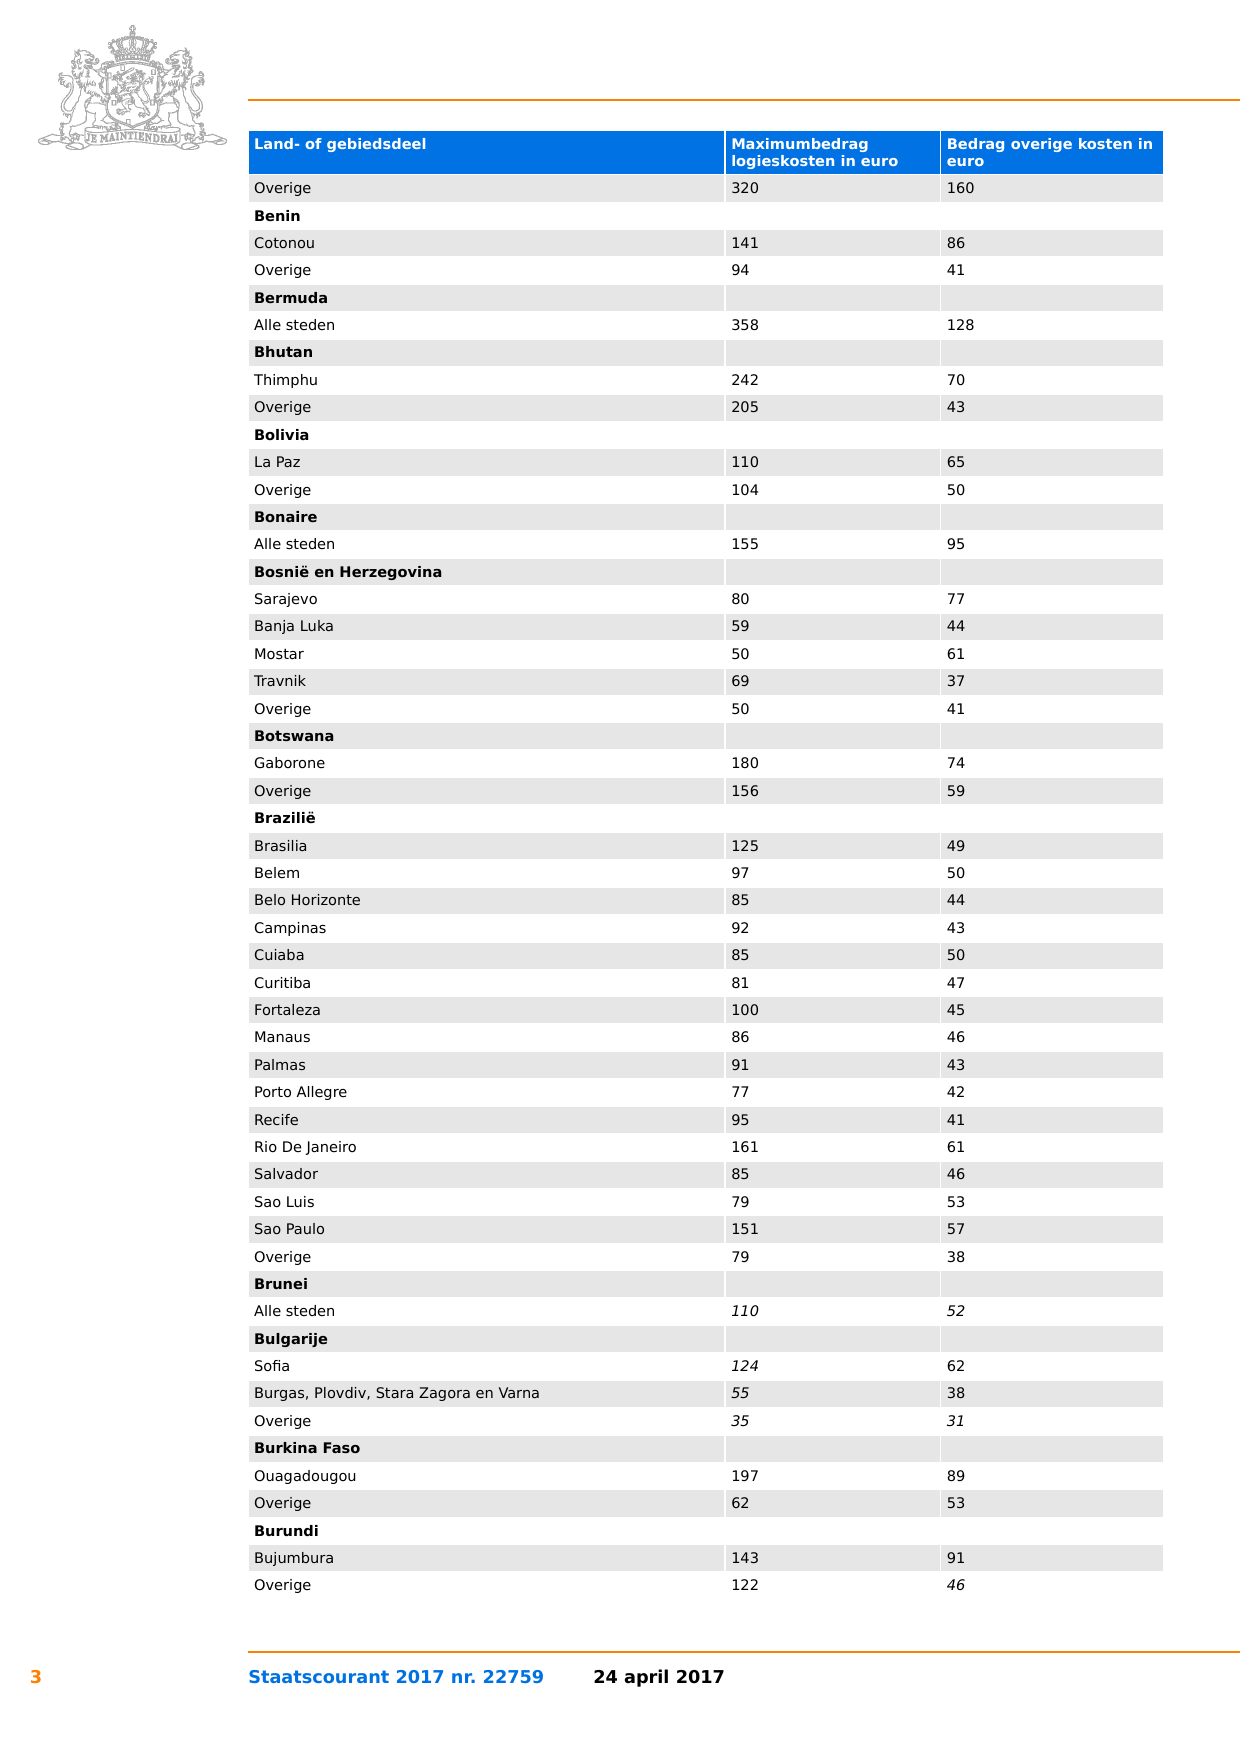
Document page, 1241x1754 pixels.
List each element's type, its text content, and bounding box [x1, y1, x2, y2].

table_cell 50 [726, 696, 940, 722]
table_cell 47 [941, 970, 1163, 996]
table_cell 69 [726, 669, 940, 695]
table_cell 95 [941, 531, 1163, 558]
table_cell 91 [726, 1052, 940, 1078]
table_cell Burkina Faso [249, 1436, 724, 1462]
table_cell Sao Paulo [249, 1216, 724, 1243]
table_cell [941, 805, 1163, 832]
table_cell 85 [726, 888, 940, 914]
table_cell Mostar [249, 641, 724, 667]
table_cell Sofia [249, 1353, 724, 1380]
table_cell Cuiaba [249, 943, 724, 969]
table_cell 35 [726, 1408, 940, 1434]
table_cell Overige [249, 778, 724, 804]
table_cell 38 [941, 1244, 1163, 1270]
table_cell 50 [941, 860, 1163, 887]
table_cell 53 [941, 1189, 1163, 1215]
table_cell [941, 285, 1163, 311]
table_cell Travnik [249, 669, 724, 695]
table_cell [941, 203, 1163, 229]
table_cell [726, 340, 940, 366]
table_cell Overige [249, 1573, 724, 1599]
table_cell 59 [941, 778, 1163, 804]
table_cell 85 [726, 943, 940, 969]
table_cell 100 [726, 997, 940, 1023]
table_cell 80 [726, 586, 940, 613]
table_cell Overige [249, 175, 724, 202]
table_cell Alle steden [249, 531, 724, 558]
table_cell Botswana [249, 723, 724, 749]
table_cell 70 [941, 367, 1163, 393]
table_cell 110 [726, 1299, 940, 1325]
table_cell 124 [726, 1353, 940, 1380]
table_cell Gaborone [249, 751, 724, 777]
table_cell 31 [941, 1408, 1163, 1434]
table_cell 53 [941, 1490, 1163, 1517]
table_cell Rio De Janeiro [249, 1134, 724, 1161]
table_cell 49 [941, 833, 1163, 859]
table_cell 86 [941, 230, 1163, 256]
table_cell 62 [726, 1490, 940, 1517]
picture [38, 25, 227, 150]
table_cell 242 [726, 367, 940, 393]
table_cell Salvador [249, 1162, 724, 1188]
table_cell 125 [726, 833, 940, 859]
table_cell Fortaleza [249, 997, 724, 1023]
table_cell 38 [941, 1381, 1163, 1407]
table_cell Bhutan [249, 340, 724, 366]
table_cell Thimphu [249, 367, 724, 393]
table_cell 65 [941, 449, 1163, 476]
table_cell Overige [249, 696, 724, 722]
table_cell [726, 805, 940, 832]
table_cell Overige [249, 1408, 724, 1434]
table_cell Campinas [249, 915, 724, 941]
table_cell 50 [726, 641, 940, 667]
table_cell Manaus [249, 1025, 724, 1051]
table_cell [941, 1271, 1163, 1297]
table_cell Cotonou [249, 230, 724, 256]
table_cell [941, 1326, 1163, 1352]
table_cell [726, 559, 940, 585]
table_cell [726, 1271, 940, 1297]
table_cell [726, 1326, 940, 1352]
table_cell Palmas [249, 1052, 724, 1078]
table_cell 97 [726, 860, 940, 887]
table_cell Recife [249, 1107, 724, 1133]
table_cell 37 [941, 669, 1163, 695]
table_cell Bujumbura [249, 1545, 724, 1571]
table_cell 205 [726, 395, 940, 421]
table_cell 79 [726, 1189, 940, 1215]
table_cell 160 [941, 175, 1163, 202]
table_cell Overige [249, 477, 724, 503]
table_cell 41 [941, 1107, 1163, 1133]
table_cell Brasilia [249, 833, 724, 859]
table_cell 59 [726, 614, 940, 640]
table_cell 89 [941, 1463, 1163, 1489]
table_cell Bulgarije [249, 1326, 724, 1352]
table_cell 44 [941, 614, 1163, 640]
table_cell Brazilië [249, 805, 724, 832]
table_cell 46 [941, 1162, 1163, 1188]
table_cell 52 [941, 1299, 1163, 1325]
table_cell Burundi [249, 1518, 724, 1544]
table_cell 86 [726, 1025, 940, 1051]
table_cell Bosnië en Herzegovina [249, 559, 724, 585]
table_cell 91 [941, 1545, 1163, 1571]
table_cell Bermuda [249, 285, 724, 311]
table_cell 44 [941, 888, 1163, 914]
table_cell [726, 285, 940, 311]
table_cell 122 [726, 1573, 940, 1599]
table_cell Sao Luis [249, 1189, 724, 1215]
table_cell 95 [726, 1107, 940, 1133]
table_cell Overige [249, 1244, 724, 1270]
table_cell [941, 1518, 1163, 1544]
table_cell 61 [941, 1134, 1163, 1161]
table_cell [726, 504, 940, 530]
table_cell 155 [726, 531, 940, 558]
table_cell [941, 504, 1163, 530]
table_header Land- of gebiedsdeel [249, 131, 724, 174]
table_cell Overige [249, 1490, 724, 1517]
table_cell Benin [249, 203, 724, 229]
table_cell 143 [726, 1545, 940, 1571]
table_cell Belem [249, 860, 724, 887]
table_cell 57 [941, 1216, 1163, 1243]
table_header Bedrag overige kosten in euro [941, 131, 1163, 174]
table_cell [726, 723, 940, 749]
table_cell 43 [941, 1052, 1163, 1078]
table_cell Porto Allegre [249, 1079, 724, 1106]
table_cell Sarajevo [249, 586, 724, 613]
table_cell Brunei [249, 1271, 724, 1297]
table_cell Belo Horizonte [249, 888, 724, 914]
table_cell [941, 1436, 1163, 1462]
table_cell 94 [726, 258, 940, 284]
table_cell 50 [941, 943, 1163, 969]
table_cell La Paz [249, 449, 724, 476]
table_cell 110 [726, 449, 940, 476]
table_cell 41 [941, 258, 1163, 284]
table_cell 46 [941, 1573, 1163, 1599]
table_cell [941, 340, 1163, 366]
table_cell 156 [726, 778, 940, 804]
table_cell 141 [726, 230, 940, 256]
table_cell 61 [941, 641, 1163, 667]
table_cell 79 [726, 1244, 940, 1270]
table_cell 161 [726, 1134, 940, 1161]
table_cell 46 [941, 1025, 1163, 1051]
table_cell [726, 203, 940, 229]
table_cell Curitiba [249, 970, 724, 996]
table_cell 151 [726, 1216, 940, 1243]
table_cell 104 [726, 477, 940, 503]
table_cell Bonaire [249, 504, 724, 530]
table_cell 320 [726, 175, 940, 202]
table_cell 77 [726, 1079, 940, 1106]
table_cell [941, 723, 1163, 749]
table_cell Alle steden [249, 1299, 724, 1325]
table_cell [726, 1518, 940, 1544]
table_cell Overige [249, 258, 724, 284]
table_cell 43 [941, 395, 1163, 421]
table_cell Bolivia [249, 422, 724, 448]
table_cell 74 [941, 751, 1163, 777]
table_cell 92 [726, 915, 940, 941]
table_cell 43 [941, 915, 1163, 941]
table_cell [941, 422, 1163, 448]
table_cell Banja Luka [249, 614, 724, 640]
table_cell 81 [726, 970, 940, 996]
table_cell 180 [726, 751, 940, 777]
table_cell Burgas, Plovdiv, Stara Zagora en Varna [249, 1381, 724, 1407]
table_cell 128 [941, 312, 1163, 339]
table_cell 358 [726, 312, 940, 339]
table_cell [726, 422, 940, 448]
table_cell 197 [726, 1463, 940, 1489]
table_cell 77 [941, 586, 1163, 613]
table_cell Alle steden [249, 312, 724, 339]
table_cell 62 [941, 1353, 1163, 1380]
table_cell 45 [941, 997, 1163, 1023]
table_cell 55 [726, 1381, 940, 1407]
table_cell 50 [941, 477, 1163, 503]
table_cell 41 [941, 696, 1163, 722]
table_cell Overige [249, 395, 724, 421]
table_cell 42 [941, 1079, 1163, 1106]
table_cell 85 [726, 1162, 940, 1188]
table_cell [941, 559, 1163, 585]
table_cell [726, 1436, 940, 1462]
table_cell Ouagadougou [249, 1463, 724, 1489]
table_header Maximumbedrag logieskosten in euro [726, 131, 940, 174]
